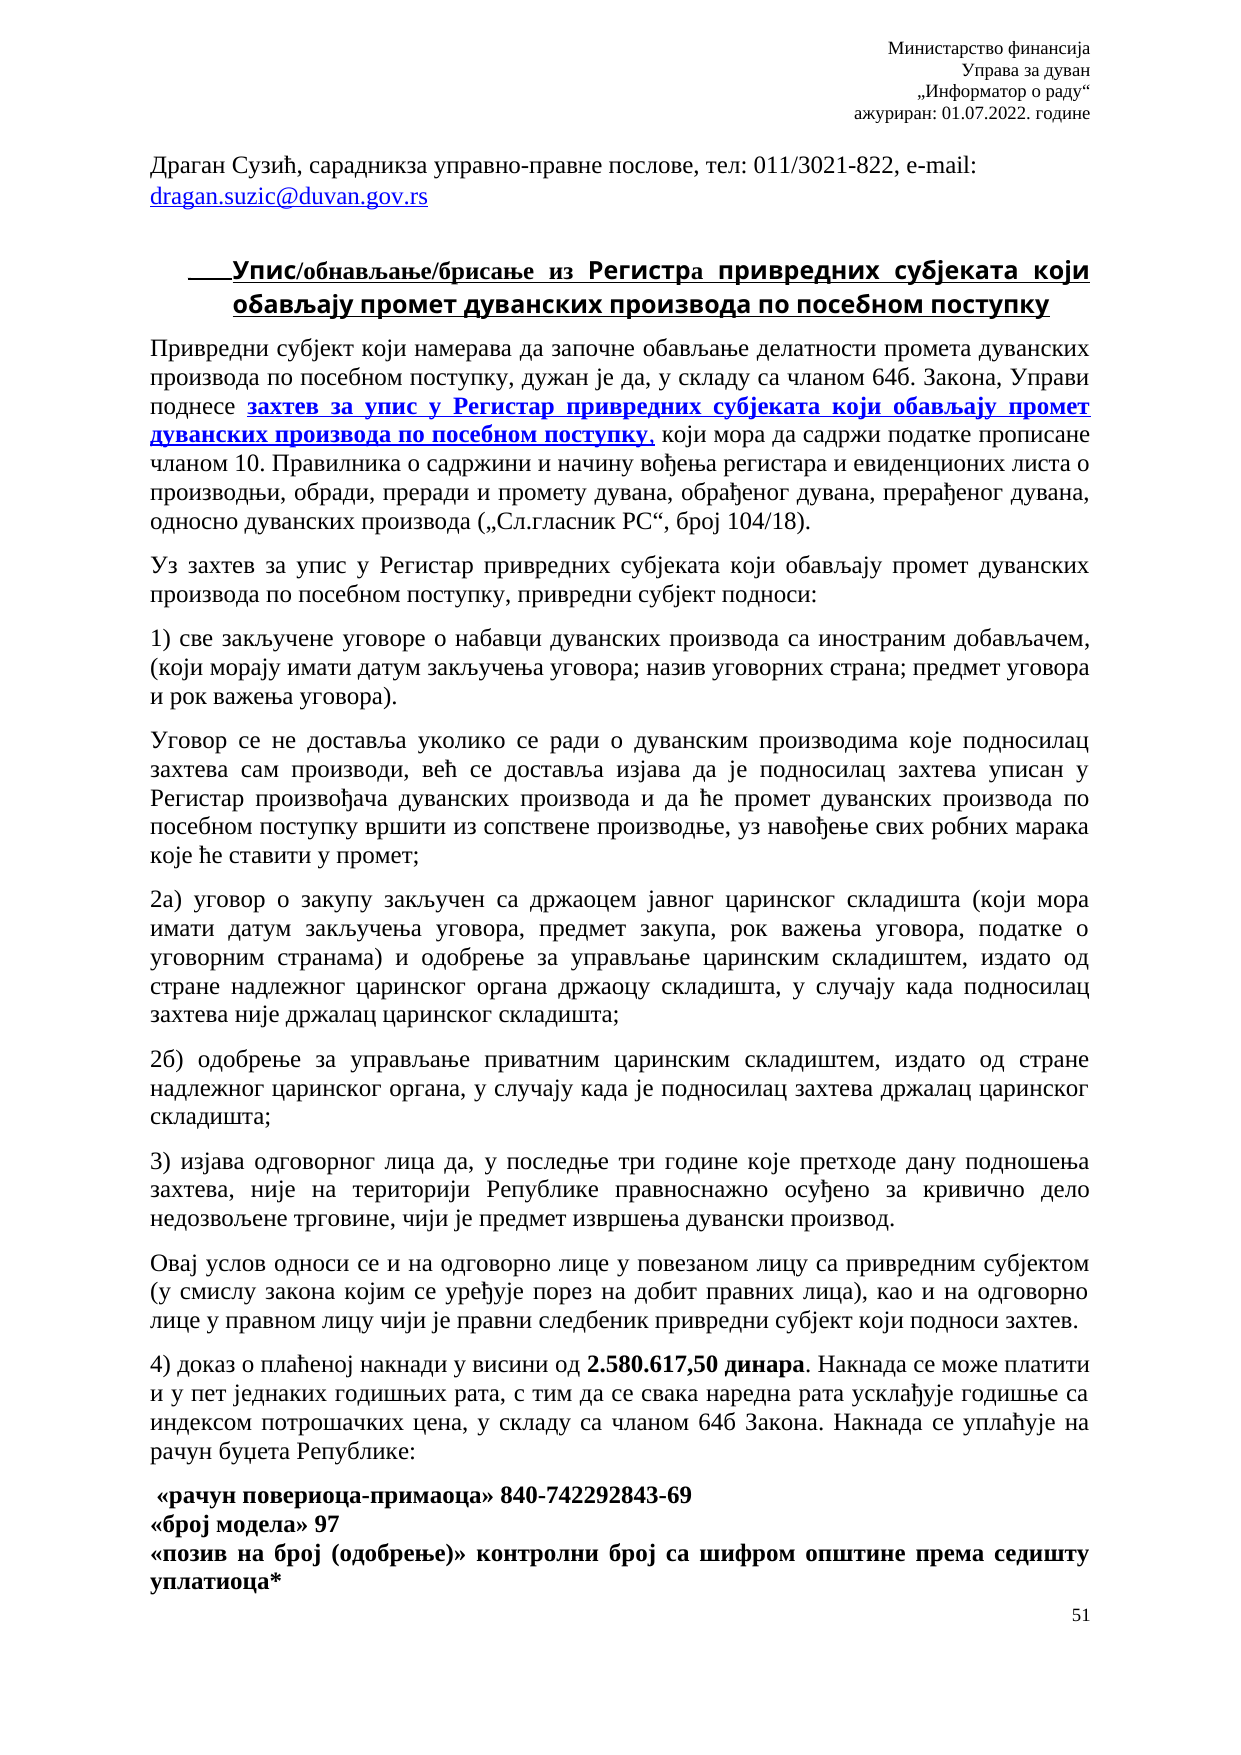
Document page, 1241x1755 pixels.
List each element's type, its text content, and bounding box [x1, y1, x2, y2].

text 1) све закључене уговоре о набавци дуванских производа са иностраним добављачем, (који морају имати датум закључења уговора; назив уговорних страна; предмет уговора и рок важења уговора). [150, 623, 1090, 709]
text Уз захтев за упис у Регистар привредних субјекaта који обављају промет дуванских производа по посебном поступку, привредни субјект подноси: [150, 550, 1090, 608]
text Драган Сузић, сарадникза управно-правне послове, тел: 011/3021-822, е-mail: dragan.suzic@duvan.gov.rs [150, 150, 1090, 209]
text «позив на број (одобрење)» контролни број са шифром општине према седишту уплатиоца* [150, 1538, 1090, 1595]
text «број модела» 97 [150, 1509, 1090, 1538]
text «рачун повериоца-примаоца» 840-742292843-69 [150, 1480, 1090, 1509]
subtitle Упис/обнављање/брисање из Регистра привредних субјекaта који обављају промет дуванских производа по посебном поступку [187, 253, 1090, 321]
text Привредни субјект који намерава да започне обављање делатности промета дуванских производа по посебном поступку, дужан је да, у складу са чланом 64б. Закона, Управи поднесе захтев за упис у Регистар привредних субјекaта који обављају промет дуванских производа по посебном поступку, који мора да садржи податке прописане чланом 10. Правилника о садржини и начину вођења регистара и евиденционих листа о производњи, обради, преради и промету дувана, обрађеног дувана, прерађеног дувана, односно дуванских производа („Сл.гласник РС“, број 104/18). [150, 333, 1090, 534]
text 2б) одобрење за управљање приватним царинским складиштем, издато од стране надлежног царинског органа, у случају када је подносилац захтева држалац царинског складишта; [150, 1044, 1090, 1130]
text Овај услов односи се и на одговорно лице у повезаном лицу са привредним субјектом (у смислу закона којим се уређује порез на добит правних лица), као и на одговорно лице у правном лицу чији је правни следбеник привредни субјект који подноси захтев. [150, 1248, 1090, 1334]
text 3) изјава одговорног лица да, у последње три године које претходе дану подношења захтева, није на територији Републике правноснажно осуђено за кривично дело недозвољене трговине, чији је предмет извршења дувански производ. [150, 1146, 1090, 1232]
text Уговор се не доставља уколико се ради о дуванским производима које подносилац захтева сам производи, већ се доставља изјава да је подносилац захтева уписан у Регистар произвођача дуванских производа и да ће промет дуванских производа по посебном поступку вршити из сопствене производње, уз навођење свих робних марака које ће ставити у промет; [150, 725, 1090, 869]
text 4) доказ о плаћеној накнади у висини од 2.580.617,50 динара. Накнада се може платити и у пет једнаких годишњих рата, с тим да се свака наредна рата усклађује годишње са индексом потрошачких цена, у складу са чланом 64б Закона. Накнада се уплаћује на рачун буџета Републике: [150, 1349, 1090, 1464]
text 2а) уговор о закупу закључен са држаоцем јавног царинског складишта (који мора имати датум закључења уговора, предмет закупа, рок важења уговора, податке о уговорним странама) и одобрење за управљање царинским складиштем, издато од стране надлежног царинског органа држаоцу складишта, у случају када подносилац захтева није држалац царинског складишта; [150, 884, 1090, 1028]
